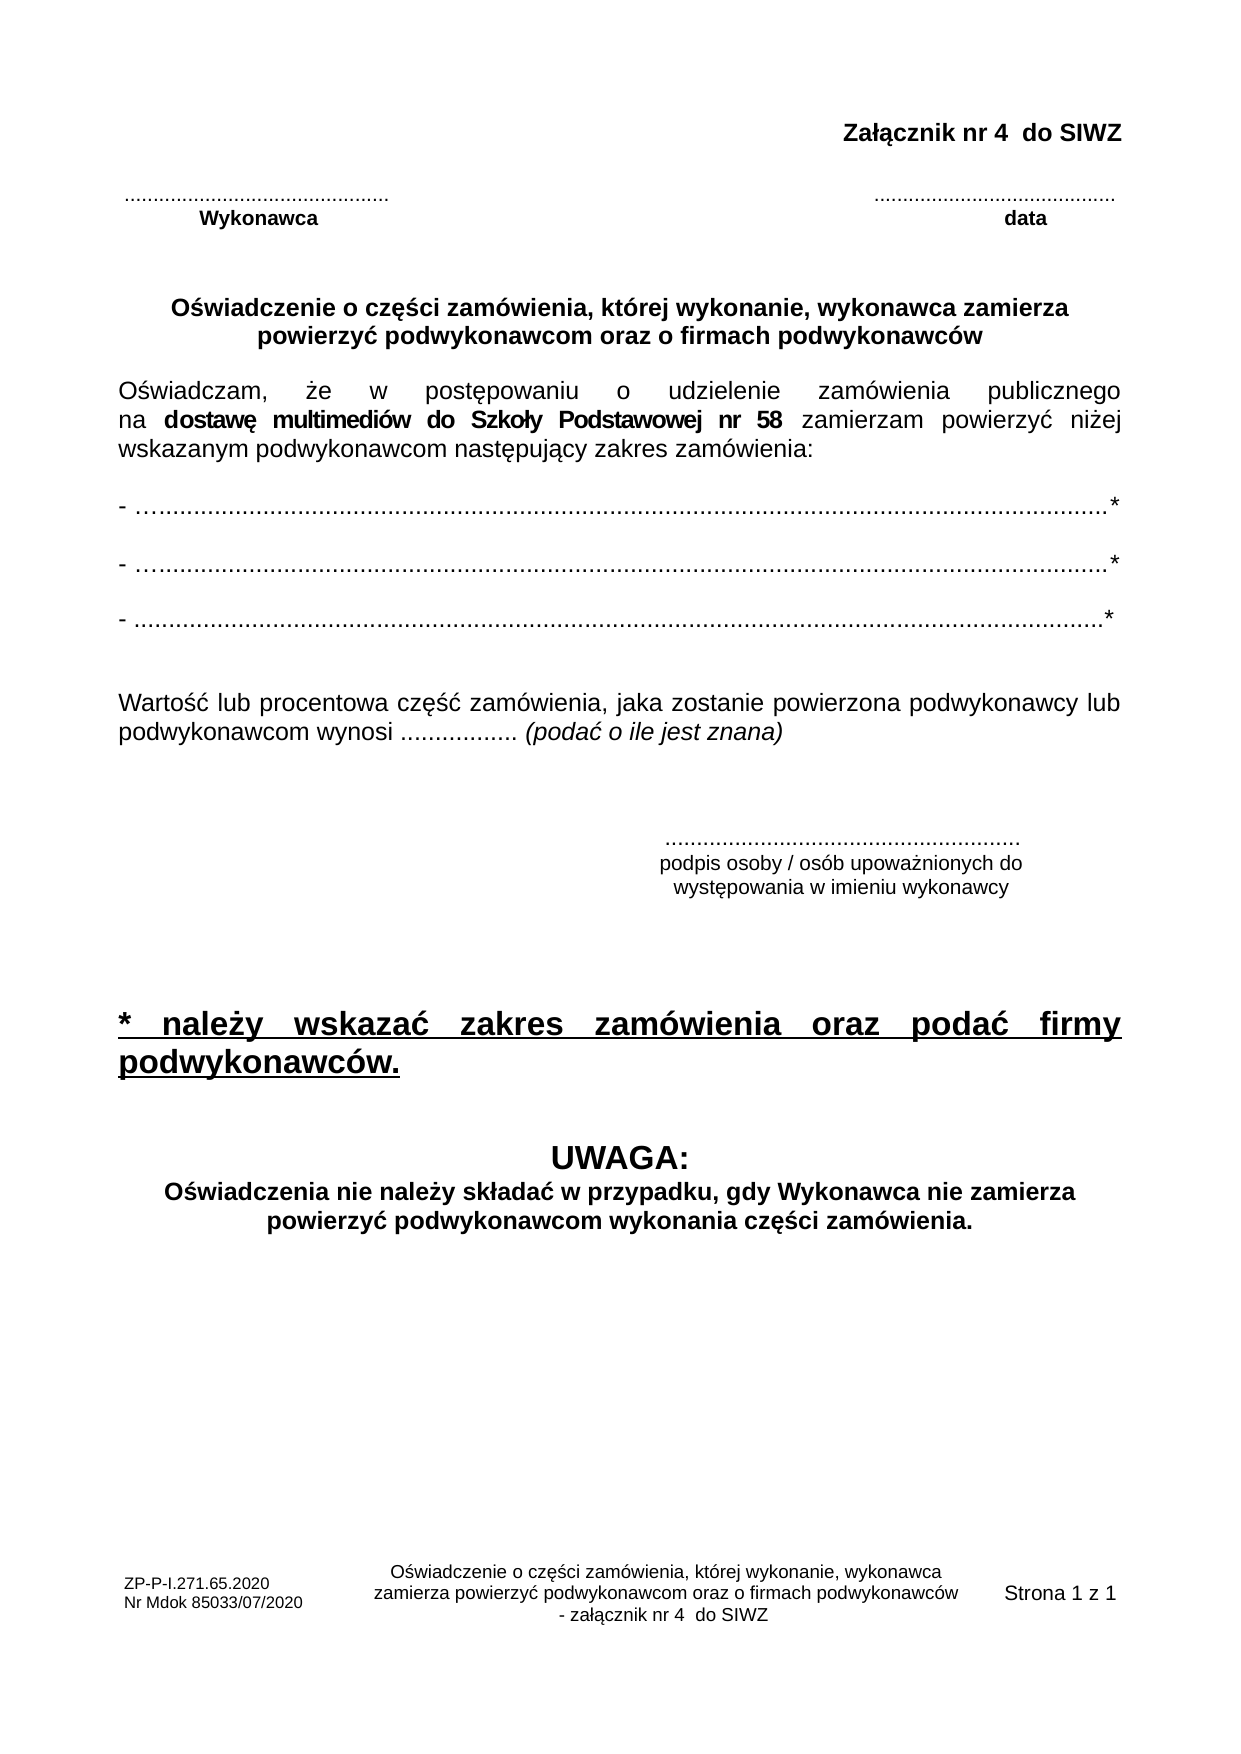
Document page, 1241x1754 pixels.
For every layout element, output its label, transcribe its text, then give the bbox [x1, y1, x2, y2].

text * należy wskazać zakres zamówienia oraz podać firmy [118, 1004, 1122, 1037]
text ........................................................ [563, 824, 1122, 851]
text Oświadczam, że w postępowaniu o udzielenie zamówienia publicznego na dostawę multimediów do Szkoły Podstawowej nr 58 zamierzam powierzyć niżej wskazanym podwykonawcom następujący zakres zamówienia: [118, 376, 1122, 463]
text - ….........................................................................................................................................* [118, 549, 1122, 578]
text Wartość lub procentowa część zamówienia, jaka zostanie powierzona podwykonawcy lub podwykonawcom wynosi ................. (podać o ile jest znana) [118, 688, 1122, 745]
table_header .......................................... data [620, 176, 1122, 235]
text Oświadczenia nie należy składać w przypadku, gdy Wykonawca nie zamierza powierzyć podwykonawcom wykonania części zamówienia. [118, 1177, 1122, 1234]
table_header .............................................. Wykonawca [118, 176, 620, 235]
text - ….........................................................................................................................................* [118, 491, 1122, 520]
text podwykonawców. [118, 1039, 1122, 1081]
text UWAGA: [118, 1138, 1122, 1177]
text - ............................................................................................................................................* [118, 604, 1122, 633]
text podpis osoby / osób upoważnionych do występowania w imieniu wykonawcy [560, 851, 1122, 899]
text Oświadczenie o części zamówienia, której wykonanie, wykonawca zamierza powierzyć podwykonawcom oraz o firmach podwykonawców [118, 292, 1122, 350]
subtitle Załącznik nr 4 do SIWZ [118, 118, 1122, 147]
